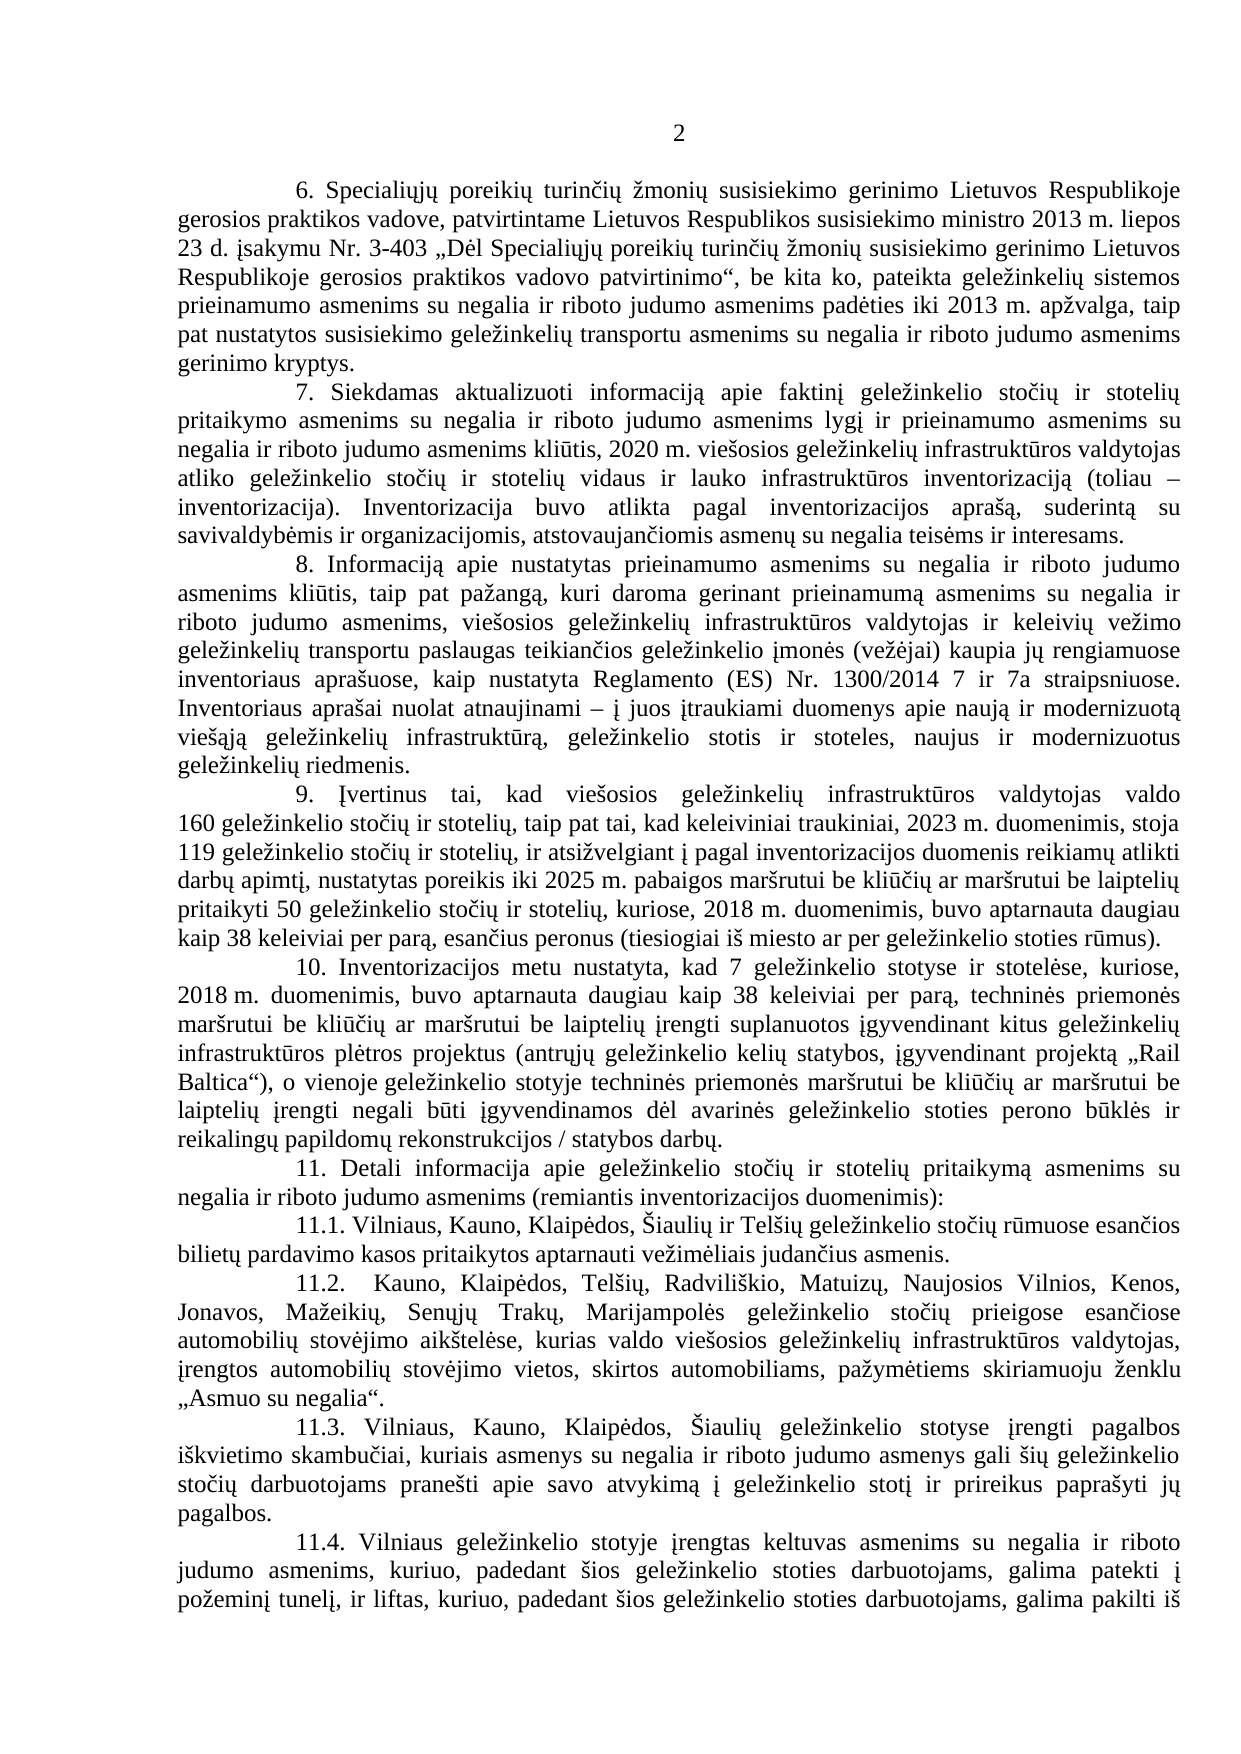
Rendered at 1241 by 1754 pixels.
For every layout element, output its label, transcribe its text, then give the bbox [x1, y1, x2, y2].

text 9. Įvertinus tai, kad viešosios geležinkelių infrastruktūros valdytojas valdo 160 geležinkelio stočių ir stotelių, taip pat tai, kad keleiviniai traukiniai, 2023 m. duomenimis, stoja 119 geležinkelio stočių ir stotelių, ir atsižvelgiant į pagal inventorizacijos duomenis reikiamų atlikti darbų apimtį, nustatytas poreikis iki 2025 m. pabaigos maršrutui be kliūčių ar maršrutui be laiptelių pritaikyti 50 geležinkelio stočių ir stotelių, kuriose, 2018 m. duomenimis, buvo aptarnauta daugiau kaip 38 keleiviai per parą, esančius peronus (tiesiogiai iš miesto ar per geležinkelio stoties rūmus). [177, 779, 1181, 952]
text 7. Siekdamas aktualizuoti informaciją apie faktinį geležinkelio stočių ir stotelių pritaikymo asmenims su negalia ir riboto judumo asmenims lygį ir prieinamumo asmenims su negalia ir riboto judumo asmenims kliūtis, 2020 m. viešosios geležinkelių infrastruktūros valdytojas atliko geležinkelio stočių ir stotelių vidaus ir lauko infrastruktūros inventorizaciją (toliau – inventorizacija). Inventorizacija buvo atlikta pagal inventorizacijos aprašą, suderintą su savivaldybėmis ir organizacijomis, atstovaujančiomis asmenų su negalia teisėms ir interesams. [177, 377, 1181, 549]
text 11. Detali informacija apie geležinkelio stočių ir stotelių pritaikymą asmenims su negalia ir riboto judumo asmenims (remiantis inventorizacijos duomenimis): [177, 1153, 1181, 1211]
text 8. Informaciją apie nustatytas prieinamumo asmenims su negalia ir riboto judumo asmenims kliūtis, taip pat pažangą, kuri daroma gerinant prieinamumą asmenims su negalia ir riboto judumo asmenims, viešosios geležinkelių infrastruktūros valdytojas ir keleivių vežimo geležinkelių transportu paslaugas teikiančios geležinkelio įmonės (vežėjai) kaupia jų rengiamuose inventoriaus aprašuose, kaip nustatyta Reglamento (ES) Nr. 1300/2014 7 ir 7a straipsniuose. Inventoriaus aprašai nuolat atnaujinami – į juos įtraukiami duomenys apie naują ir modernizuotą viešąją geležinkelių infrastruktūrą, geležinkelio stotis ir stoteles, naujus ir modernizuotus geležinkelių riedmenis. [177, 549, 1181, 779]
text 11.2. Kauno, Klaipėdos, Telšių, Radviliškio, Matuizų, Naujosios Vilnios, Kenos, Jonavos, Mažeikių, Senųjų Trakų, Marijampolės geležinkelio stočių prieigose esančiose automobilių stovėjimo aikštelėse, kurias valdo viešosios geležinkelių infrastruktūros valdytojas, įrengtos automobilių stovėjimo vietos, skirtos automobiliams, pažymėtiems skiriamuoju ženklu „Asmuo su negalia“. [177, 1268, 1181, 1412]
text 11.3. Vilniaus, Kauno, Klaipėdos, Šiaulių geležinkelio stotyse įrengti pagalbos iškvietimo skambučiai, kuriais asmenys su negalia ir riboto judumo asmenys gali šių geležinkelio stočių darbuotojams pranešti apie savo atvykimą į geležinkelio stotį ir prireikus paprašyti jų pagalbos. [177, 1412, 1181, 1527]
text 6. Specialiųjų poreikių turinčių žmonių susisiekimo gerinimo Lietuvos Respublikoje gerosios praktikos vadove, patvirtintame Lietuvos Respublikos susisiekimo ministro 2013 m. liepos 23 d. įsakymu Nr. 3-403 „Dėl Specialiųjų poreikių turinčių žmonių susisiekimo gerinimo Lietuvos Respublikoje gerosios praktikos vadovo patvirtinimo“, be kita ko, pateikta geležinkelių sistemos prieinamumo asmenims su negalia ir riboto judumo asmenims padėties iki 2013 m. apžvalga, taip pat nustatytos susisiekimo geležinkelių transportu asmenims su negalia ir riboto judumo asmenims gerinimo kryptys. [177, 176, 1181, 377]
text 10. Inventorizacijos metu nustatyta, kad 7 geležinkelio stotyse ir stotelėse, kuriose, 2018 m. duomenimis, buvo aptarnauta daugiau kaip 38 keleiviai per parą, techninės priemonės maršrutui be kliūčių ar maršrutui be laiptelių įrengti suplanuotos įgyvendinant kitus geležinkelių infrastruktūros plėtros projektus (antrųjų geležinkelio kelių statybos, įgyvendinant projektą „Rail Baltica“), o vienoje geležinkelio stotyje techninės priemonės maršrutui be kliūčių ar maršrutui be laiptelių įrengti negali būti įgyvendinamos dėl avarinės geležinkelio stoties perono būklės ir reikalingų papildomų rekonstrukcijos / statybos darbų. [177, 952, 1181, 1153]
text 11.4. Vilniaus geležinkelio stotyje įrengtas keltuvas asmenims su negalia ir riboto judumo asmenims, kuriuo, padedant šios geležinkelio stoties darbuotojams, galima patekti į požeminį tunelį, ir liftas, kuriuo, padedant šios geležinkelio stoties darbuotojams, galima pakilti iš [177, 1527, 1181, 1613]
text 11.1. Vilniaus, Kauno, Klaipėdos, Šiaulių ir Telšių geležinkelio stočių rūmuose esančios bilietų pardavimo kasos pritaikytos aptarnauti vežimėliais judančius asmenis. [177, 1211, 1181, 1268]
